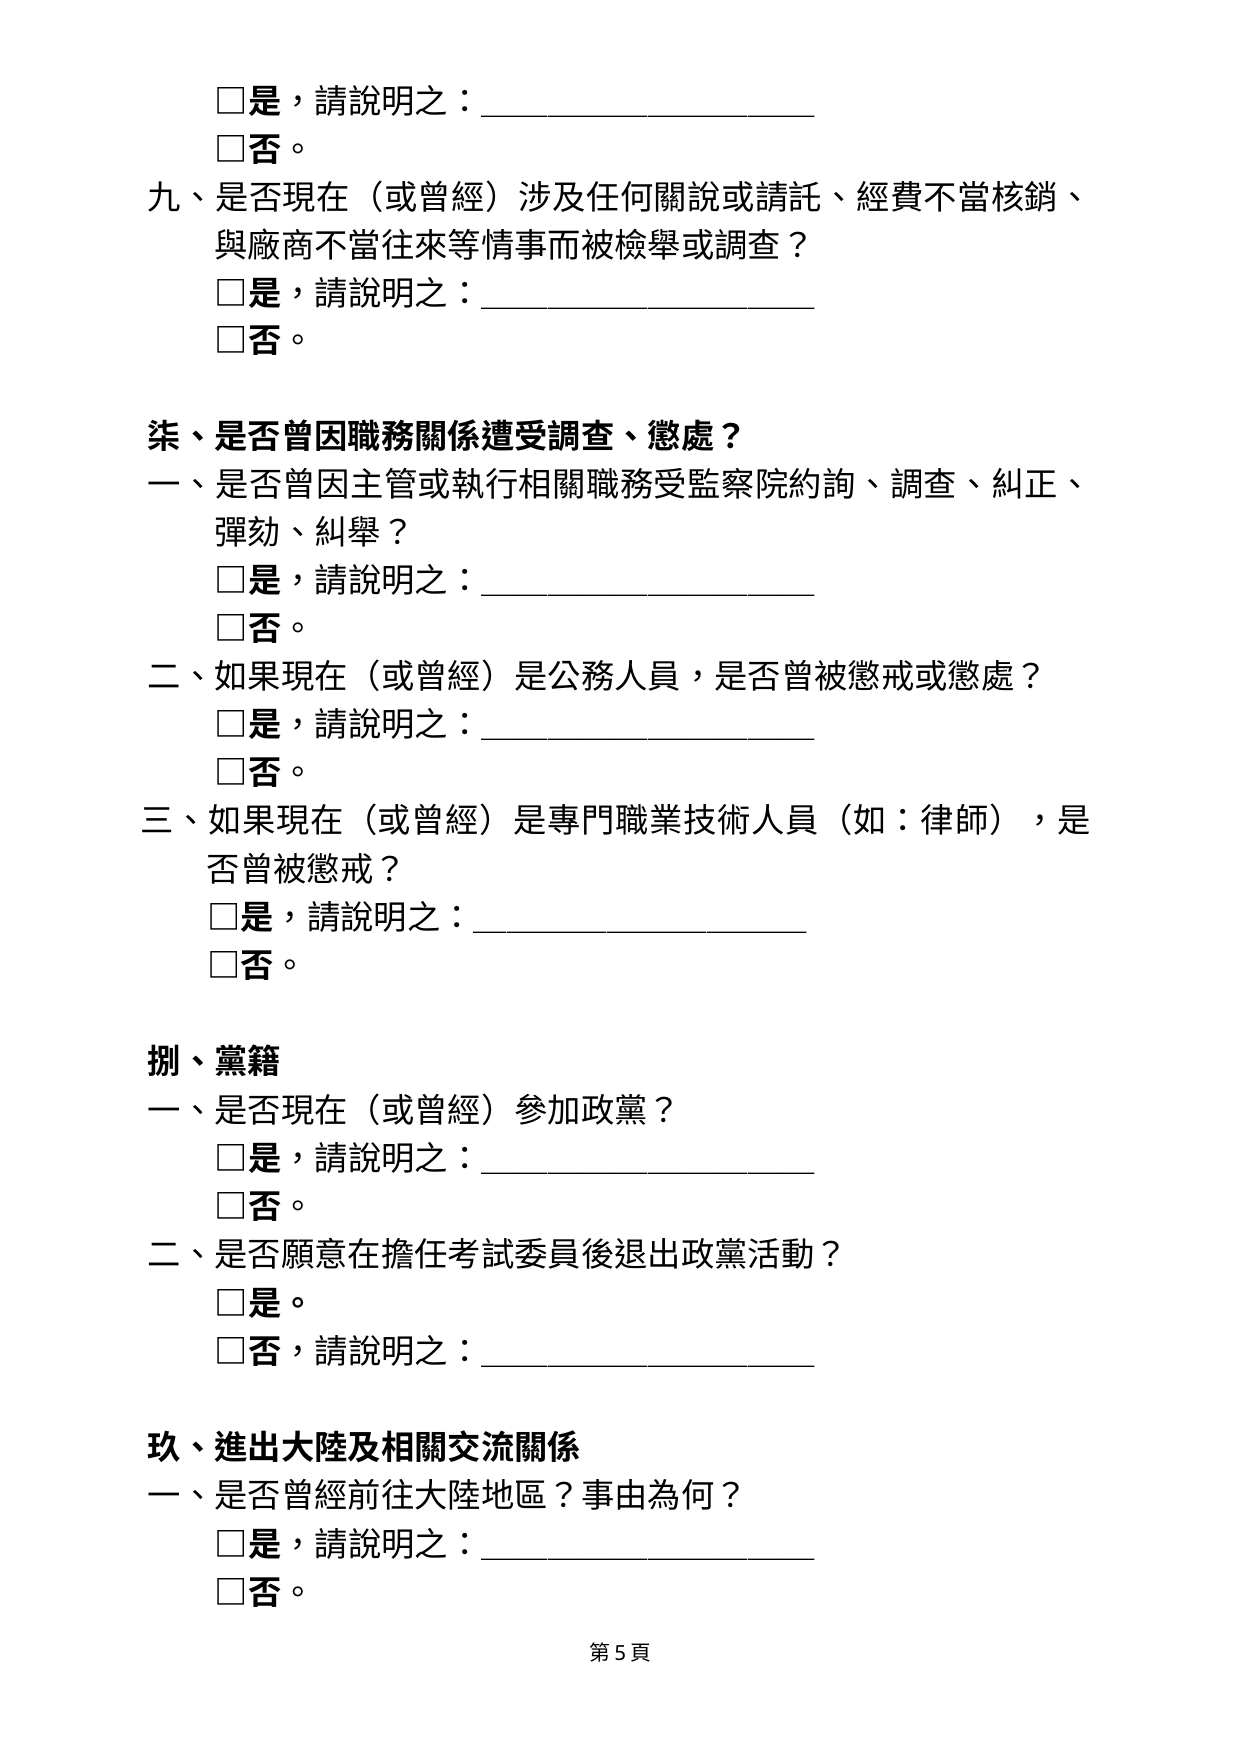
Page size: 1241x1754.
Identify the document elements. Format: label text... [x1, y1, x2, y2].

text □是，請說明之：＿＿＿＿＿＿＿＿＿＿ [148, 267, 1092, 314]
text 一、是否曾經前往大陸地區？事由為何？ [148, 1469, 1092, 1517]
text □否。 [148, 746, 1092, 794]
text □是，請說明之：＿＿＿＿＿＿＿＿＿＿ [148, 1517, 1092, 1566]
text □是，請說明之：＿＿＿＿＿＿＿＿＿＿ [148, 891, 1092, 939]
text □是。 [148, 1276, 1092, 1324]
text □是，請說明之：＿＿＿＿＿＿＿＿＿＿ [148, 554, 1092, 602]
text □否。 [148, 123, 1092, 171]
text □是，請說明之：＿＿＿＿＿＿＿＿＿＿ [148, 1132, 1092, 1180]
text 一、是否曾因主管或執行相關職務受監察院約詢、調查、糾正、彈劾、糾舉？ [148, 458, 1092, 554]
text 柒、是否曾因職務關係遭受調查、懲處？ [148, 410, 1092, 458]
text 玖、進出大陸及相關交流關係 [148, 1421, 1092, 1469]
text 九、是否現在（或曾經）涉及任何關說或請託、經費不當核銷、與廠商不當往來等情事而被檢舉或調查？ [148, 171, 1092, 267]
text □是，請說明之：＿＿＿＿＿＿＿＿＿＿ [148, 75, 1092, 123]
text □是，請說明之：＿＿＿＿＿＿＿＿＿＿ [148, 698, 1092, 746]
text □否。 [148, 939, 1092, 987]
text 捌、黨籍 [148, 1035, 1092, 1083]
text 三、如果現在（或曾經）是專門職業技術人員（如：律師），是否曾被懲戒？ [140, 794, 1092, 891]
text □否。 [148, 314, 1092, 362]
text □否。 [148, 1180, 1092, 1228]
text 二、如果現在（或曾經）是公務人員，是否曾被懲戒或懲處？ [148, 650, 1092, 698]
text □否。 [148, 602, 1092, 650]
text 一、是否現在（或曾經）參加政黨？ [148, 1083, 1092, 1132]
text □否，請說明之：＿＿＿＿＿＿＿＿＿＿ [148, 1324, 1092, 1373]
text □否。 [148, 1566, 1092, 1614]
text 二、是否願意在擔任考試委員後退出政黨活動？ [148, 1228, 1092, 1276]
